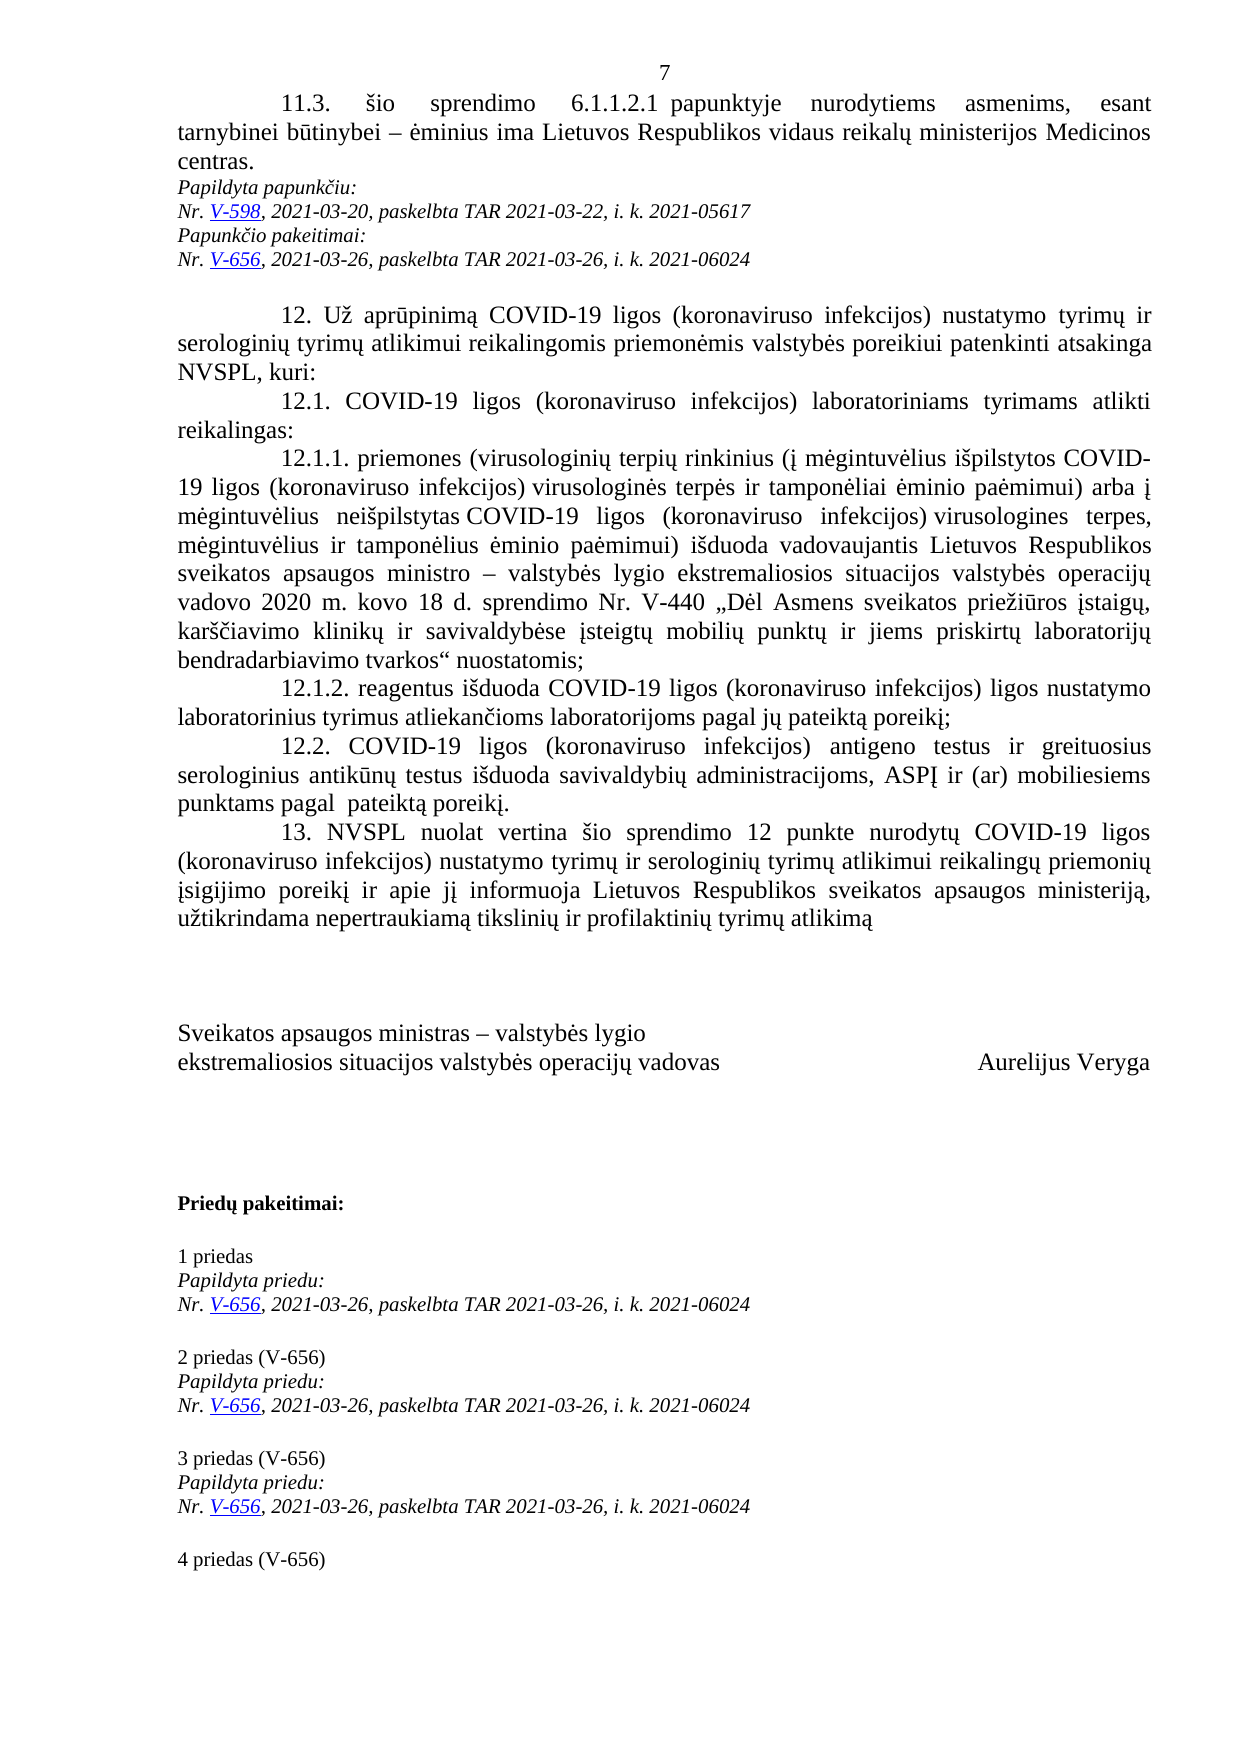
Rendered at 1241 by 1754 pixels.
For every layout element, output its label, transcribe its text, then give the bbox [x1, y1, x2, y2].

text 2 priedas (V-656) [177, 1345, 1152, 1369]
text 12. Už aprūpinimą COVID-19 ligos (koronaviruso infekcijos) nustatymo tyrimų ir serologinių tyrimų atlikimui reikalingomis priemonėmis valstybės poreikiui patenkinti atsakinga NVSPL, kuri: [177, 300, 1152, 386]
text Nr. V-656, 2021-03-26, paskelbta TAR 2021-03-26, i. k. 2021-06024 [177, 1393, 1152, 1417]
text Papildyta priedu: [177, 1369, 1152, 1393]
text Nr. V-656, 2021-03-26, paskelbta TAR 2021-03-26, i. k. 2021-06024 [177, 1292, 1152, 1316]
text Nr. V-598, 2021-03-20, paskelbta TAR 2021-03-22, i. k. 2021-05617 [177, 199, 1152, 223]
text 12.2. COVID-19 ligos (koronaviruso infekcijos) antigeno testus ir greituosius serologinius antikūnų testus išduoda savivaldybių administracijoms, ASPĮ ir (ar) mobiliesiems punktams pagal pateiktą poreikį. [177, 731, 1152, 817]
text 12.1. COVID-19 ligos (koronaviruso infekcijos) laboratoriniams tyrimams atlikti reikalingas: [177, 386, 1152, 443]
text 3 priedas (V-656) [177, 1446, 1152, 1470]
text ekstremaliosios situacijos valstybės operacijų vadovas Aurelijus Veryga [177, 1047, 1152, 1076]
text 4 priedas (V-656) [177, 1547, 1152, 1571]
text 12.1.1. priemones (virusologinių terpių rinkinius (į mėgintuvėlius išpilstytos COVID-19 ligos (koronaviruso infekcijos) virusologinės terpės ir tamponėliai ėminio paėmimui) arba į mėgintuvėlius neišpilstytas COVID-19 ligos (koronaviruso infekcijos) virusologines terpes, mėgintuvėlius ir tamponėlius ėminio paėmimui) išduoda vadovaujantis Lietuvos Respublikos sveikatos apsaugos ministro – valstybės lygio ekstremaliosios situacijos valstybės operacijų vadovo 2020 m. kovo 18 d. sprendimo Nr. V-440 „Dėl Asmens sveikatos priežiūros įstaigų, karščiavimo klinikų ir savivaldybėse įsteigtų mobilių punktų ir jiems priskirtų laboratorijų bendradarbiavimo tvarkos“ nuostatomis; [177, 443, 1152, 673]
text 13. NVSPL nuolat vertina šio sprendimo 12 punkte nurodytų COVID-19 ligos (koronaviruso infekcijos) nustatymo tyrimų ir serologinių tyrimų atlikimui reikalingų priemonių įsigijimo poreikį ir apie jį informuoja Lietuvos Respublikos sveikatos apsaugos ministeriją, užtikrindama nepertraukiamą tikslinių ir profilaktinių tyrimų atlikimą [177, 817, 1152, 932]
text Sveikatos apsaugos ministras – valstybės lygio [177, 1018, 1152, 1047]
text 12.1.2. reagentus išduoda COVID-19 ligos (koronaviruso infekcijos) ligos nustatymo laboratorinius tyrimus atliekančioms laboratorijoms pagal jų pateiktą poreikį; [177, 673, 1152, 731]
text Papildyta priedu: [177, 1268, 1152, 1292]
text 11.3. šio sprendimo 6.1.1.2.1 papunktyje nurodytiems asmenims, esant tarnybinei būtinybei – ėminius ima Lietuvos Respublikos vidaus reikalų ministerijos Medicinos centras. [177, 88, 1152, 175]
text Nr. V-656, 2021-03-26, paskelbta TAR 2021-03-26, i. k. 2021-06024 [177, 247, 1152, 271]
text Nr. V-656, 2021-03-26, paskelbta TAR 2021-03-26, i. k. 2021-06024 [177, 1494, 1152, 1518]
text 1 priedas [177, 1244, 1152, 1268]
text Papildyta priedu: [177, 1470, 1152, 1494]
text Priedų pakeitimai: [177, 1191, 1152, 1215]
text Papunkčio pakeitimai: [177, 223, 1152, 247]
text Papildyta papunkčiu: [177, 175, 1152, 199]
